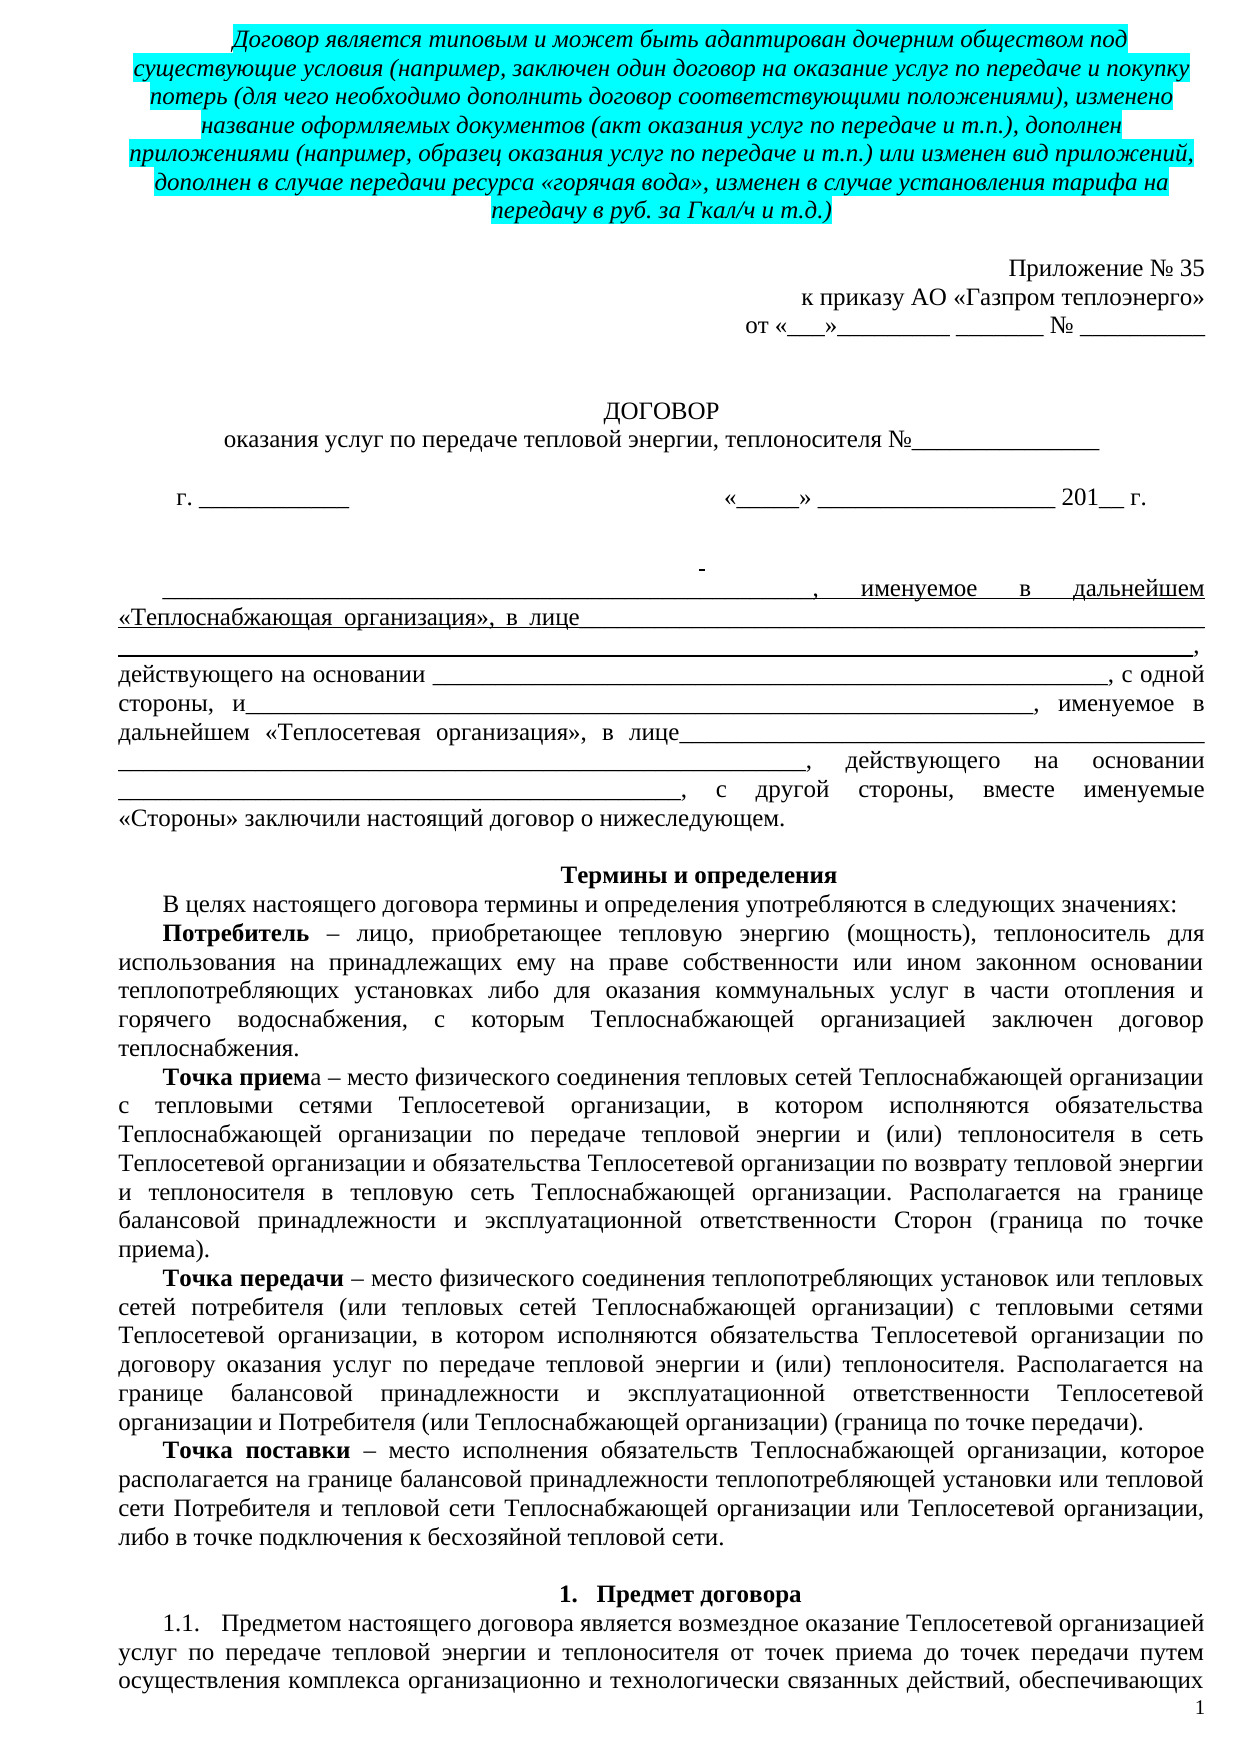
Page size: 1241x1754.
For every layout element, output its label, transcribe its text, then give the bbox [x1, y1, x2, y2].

text Приложение № 35 [118, 253, 1205, 282]
list Предметом настоящего договора является возмездное оказание Теплосетевой организацией услуг по передаче тепловой энергии и теплоносителя от точек приема до точек передачи путем осуществления комплекса организационно и технологически связанных действий, обеспечивающих [118, 1608, 1205, 1694]
text ______________________________________________________________________________________, действующего на основании ______________________________________________________, с одной стороны, и_______________________________________________________________, именуемое в дальнейшем «Теплосетевая организация», в лице__________________________________________ _______________________________________________________, действующего на основании _____________________________________________, с другой стороны, вместе именуемые «Стороны» заключили настоящий договор о нижеследующем. [118, 628, 1205, 832]
text Точка передачи – место физического соединения теплопотребляющих установок или тепловых сетей потребителя (или тепловых сетей Теплоснабжающей организации) с тепловыми сетями Теплосетевой организации, в котором исполняются обязательства Теплосетевой организации по договору оказания услуг по передаче тепловой энергии и (или) теплоносителя. Располагается на границе балансовой принадлежности и эксплуатационной ответственности Теплосетевой организации и Потребителя (или Теплоснабжающей организации) (граница по точке передачи). [118, 1263, 1205, 1435]
text ДОГОВОР [118, 396, 1205, 425]
text оказания услуг по передаче тепловой энергии, теплоносителя №_______________ [118, 425, 1205, 453]
text ____________________________________________________, именуемое в дальнейшем «Теплоснабжающая организация», в лице__________________________________________________ [118, 573, 1205, 627]
text Потребитель – лицо, приобретающее тепловую энергию (мощность), теплоноситель для использования на принадлежащих ему на праве собственности или ином законном основании теплопотребляющих установках либо для оказания коммунальных услуг в части отопления и горячего водоснабжения, с которым Теплоснабжающей организацией заключен договор теплоснабжения. [118, 918, 1205, 1062]
text Точка поставки – место исполнения обязательств Теплоснабжающей организации, которое располагается на границе балансовой принадлежности теплопотребляющей установки или тепловой сети Потребителя и тепловой сети Теплоснабжающей организации или Теплосетевой организации, либо в точке подключения к бесхозяйной тепловой сети. [118, 1435, 1205, 1550]
text Точка приема – место физического соединения тепловых сетей Теплоснабжающей организации с тепловыми сетями Теплосетевой организации, в котором исполняются обязательства Теплоснабжающей организации по передаче тепловой энергии и (или) теплоносителя в сеть Теплосетевой организации и обязательства Теплосетевой организации по возврату тепловой энергии и теплоносителя в тепловую сеть Теплоснабжающей организации. Располагается на границе балансовой принадлежности и эксплуатационной ответственности Сторон (граница по точке приема). [118, 1062, 1205, 1263]
text Договор является типовым и может быть адаптирован дочерним обществом под существующие условия (например, заключен один договор на оказание услуг по передаче и покупку потерь (для чего необходимо дополнить договор соответствующими положениями), изменено название оформляемых документов (акт оказания услуг по передаче и т.п.), дополнен приложениями (например, образец оказания услуг по передаче и т.п.) или изменен вид приложений, дополнен в случае передачи ресурса «горячая вода», изменен в случае установления тарифа на передачу в руб. за Гкал/ч и т.д.) [118, 25, 1205, 224]
text г. ____________ «_____» ___________________ 201__ г. [118, 482, 1205, 511]
list Предмет договора [156, 1579, 1205, 1608]
text к приказу АО «Газпром теплоэнерго» [118, 282, 1205, 311]
text В целях настоящего договора термины и определения употребляются в следующих значениях: [162, 889, 1205, 918]
text от «___»_________ _______ № __________ [118, 311, 1205, 339]
text Термины и определения [193, 860, 1205, 889]
